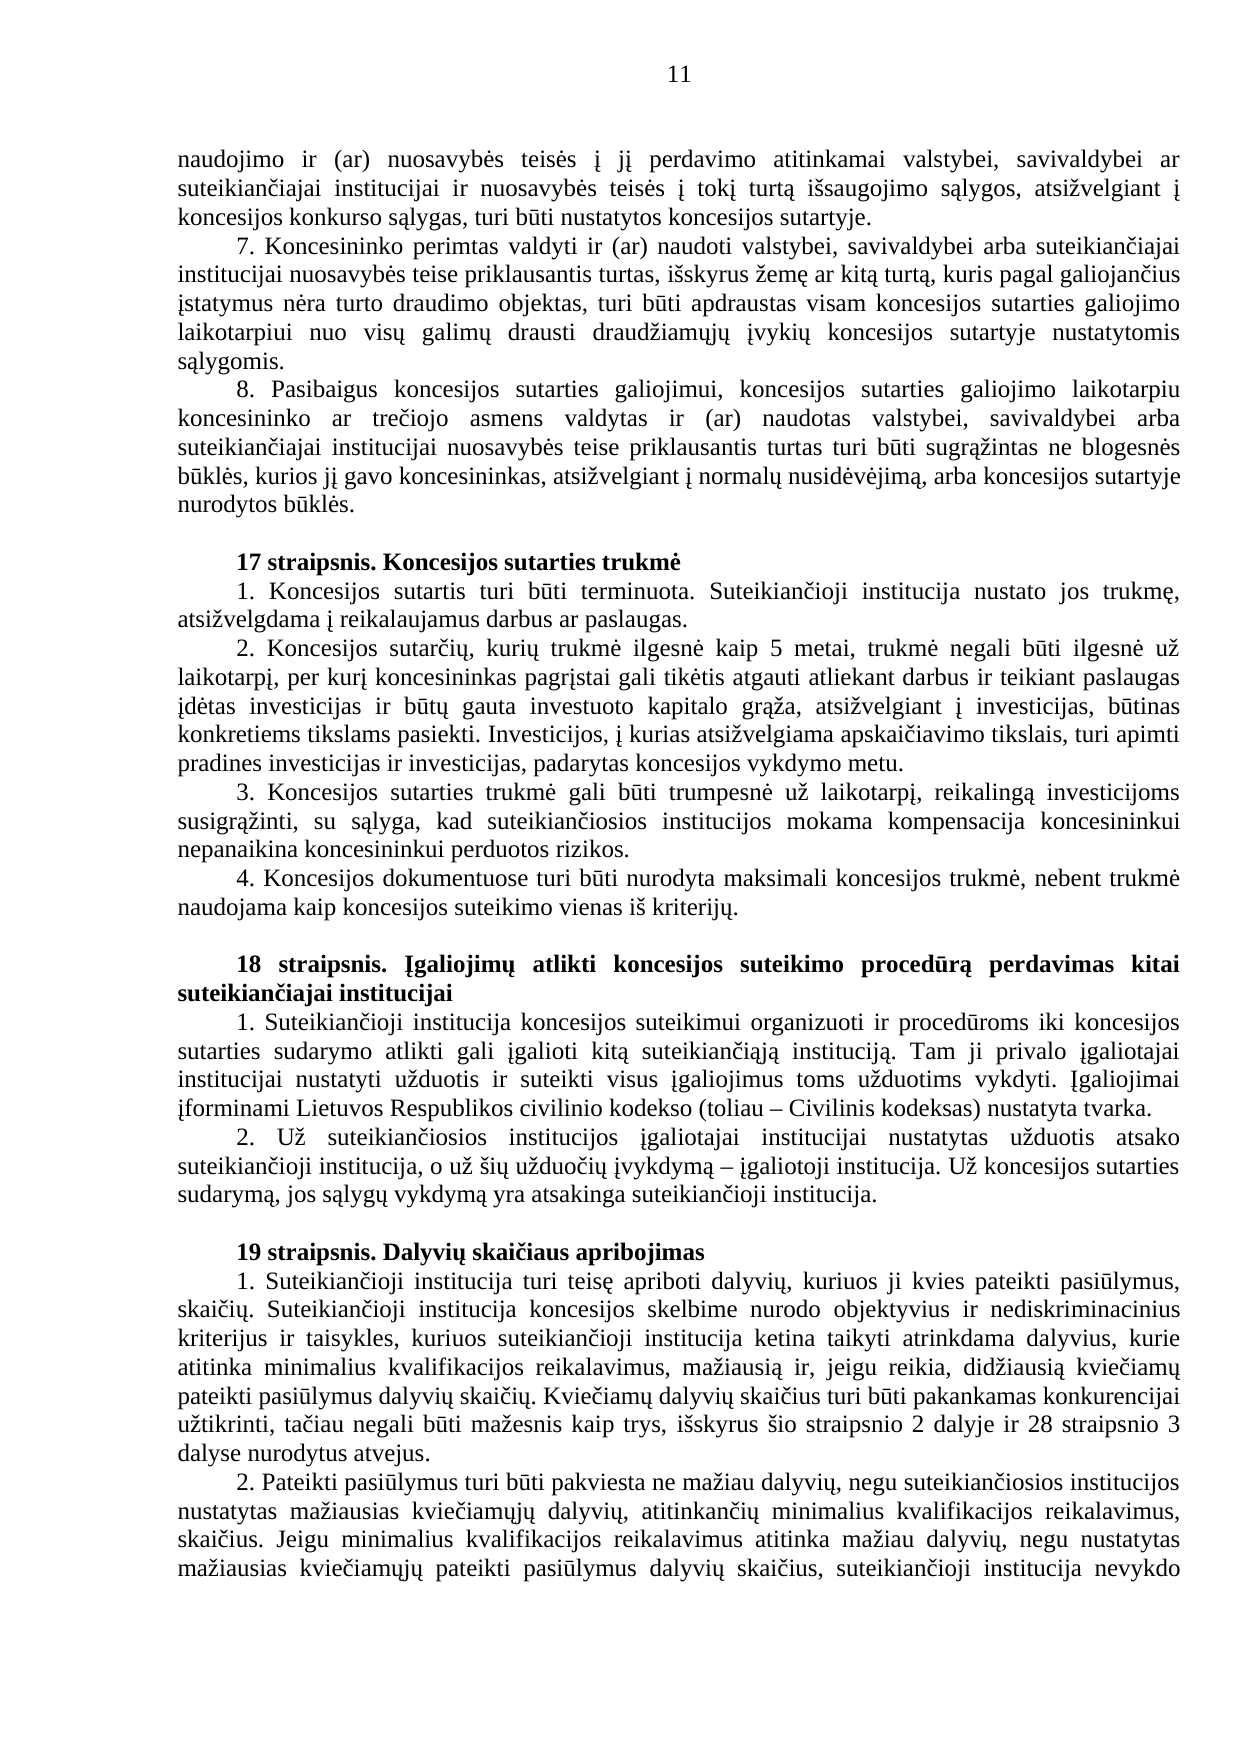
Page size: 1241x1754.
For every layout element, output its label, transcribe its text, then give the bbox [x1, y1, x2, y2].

text 18 straipsnis. Įgaliojimų atlikti koncesijos suteikimo procedūrą perdavimas kitai suteikiančiajai institucijai [177, 949, 1181, 1007]
text 17 straipsnis. Koncesijos sutarties trukmė [177, 547, 1181, 576]
text 1. Suteikiančioji institucija koncesijos suteikimui organizuoti ir procedūroms iki koncesijos sutarties sudarymo atlikti gali įgalioti kitą suteikiančiąją instituciją. Tam ji privalo įgaliotajai institucijai nustatyti užduotis ir suteikti visus įgaliojimus toms užduotims vykdyti. Įgaliojimai įforminami Lietuvos Respublikos civilinio kodekso (toliau – Civilinis kodeksas) nustatyta tvarka. [177, 1007, 1181, 1122]
text 2. Už suteikiančiosios institucijos įgaliotajai institucijai nustatytas užduotis atsako suteikiančioji institucija, o už šių užduočių įvykdymą – įgaliotoji institucija. Už koncesijos sutarties sudarymą, jos sąlygų vykdymą yra atsakinga suteikiančioji institucija. [177, 1122, 1181, 1208]
text 8. Pasibaigus koncesijos sutarties galiojimui, koncesijos sutarties galiojimo laikotarpiu koncesininko ar trečiojo asmens valdytas ir (ar) naudotas valstybei, savivaldybei arba suteikiančiajai institucijai nuosavybės teise priklausantis turtas turi būti sugrąžintas ne blogesnės būklės, kurios jį gavo koncesininkas, atsižvelgiant į normalų nusidėvėjimą, arba koncesijos sutartyje nurodytos būklės. [177, 374, 1181, 518]
text 19 straipsnis. Dalyvių skaičiaus apribojimas [177, 1237, 1181, 1266]
text 4. Koncesijos dokumentuose turi būti nurodyta maksimali koncesijos trukmė, nebent trukmė naudojama kaip koncesijos suteikimo vienas iš kriterijų. [177, 863, 1181, 921]
text 1. Suteikiančioji institucija turi teisę apriboti dalyvių, kuriuos ji kvies pateikti pasiūlymus, skaičių. Suteikiančioji institucija koncesijos skelbime nurodo objektyvius ir nediskriminacinius kriterijus ir taisykles, kuriuos suteikiančioji institucija ketina taikyti atrinkdama dalyvius, kurie atitinka minimalius kvalifikacijos reikalavimus, mažiausią ir, jeigu reikia, didžiausią kviečiamų pateikti pasiūlymus dalyvių skaičių. Kviečiamų dalyvių skaičius turi būti pakankamas konkurencijai užtikrinti, tačiau negali būti mažesnis kaip trys, išskyrus šio straipsnio 2 dalyje ir 28 straipsnio 3 dalyse nurodytus atvejus. [177, 1266, 1181, 1467]
text 1. Koncesijos sutartis turi būti terminuota. Suteikiančioji institucija nustato jos trukmę, atsižvelgdama į reikalaujamus darbus ar paslaugas. [177, 576, 1181, 633]
text 2. Koncesijos sutarčių, kurių trukmė ilgesnė kaip 5 metai, trukmė negali būti ilgesnė už laikotarpį, per kurį koncesininkas pagrįstai gali tikėtis atgauti atliekant darbus ir teikiant paslaugas įdėtas investicijas ir būtų gauta investuoto kapitalo grąža, atsižvelgiant į investicijas, būtinas konkretiems tikslams pasiekti. Investicijos, į kurias atsižvelgiama apskaičiavimo tikslais, turi apimti pradines investicijas ir investicijas, padarytas koncesijos vykdymo metu. [177, 633, 1181, 777]
text 3. Koncesijos sutarties trukmė gali būti trumpesnė už laikotarpį, reikalingą investicijoms susigrąžinti, su sąlyga, kad suteikiančiosios institucijos mokama kompensacija koncesininkui nepanaikina koncesininkui perduotos rizikos. [177, 777, 1181, 863]
text naudojimo ir (ar) nuosavybės teisės į jį perdavimo atitinkamai valstybei, savivaldybei ar suteikiančiajai institucijai ir nuosavybės teisės į tokį turtą išsaugojimo sąlygos, atsižvelgiant į koncesijos konkurso sąlygas, turi būti nustatytos koncesijos sutartyje. [177, 144, 1181, 231]
text 2. Pateikti pasiūlymus turi būti pakviesta ne mažiau dalyvių, negu suteikiančiosios institucijos nustatytas mažiausias kviečiamųjų dalyvių, atitinkančių minimalius kvalifikacijos reikalavimus, skaičius. Jeigu minimalius kvalifikacijos reikalavimus atitinka mažiau dalyvių, negu nustatytas mažiausias kviečiamųjų pateikti pasiūlymus dalyvių skaičius, suteikiančioji institucija nevykdo [177, 1467, 1181, 1582]
text 7. Koncesininko perimtas valdyti ir (ar) naudoti valstybei, savivaldybei arba suteikiančiajai institucijai nuosavybės teise priklausantis turtas, išskyrus žemę ar kitą turtą, kuris pagal galiojančius įstatymus nėra turto draudimo objektas, turi būti apdraustas visam koncesijos sutarties galiojimo laikotarpiui nuo visų galimų drausti draudžiamųjų įvykių koncesijos sutartyje nustatytomis sąlygomis. [177, 231, 1181, 374]
